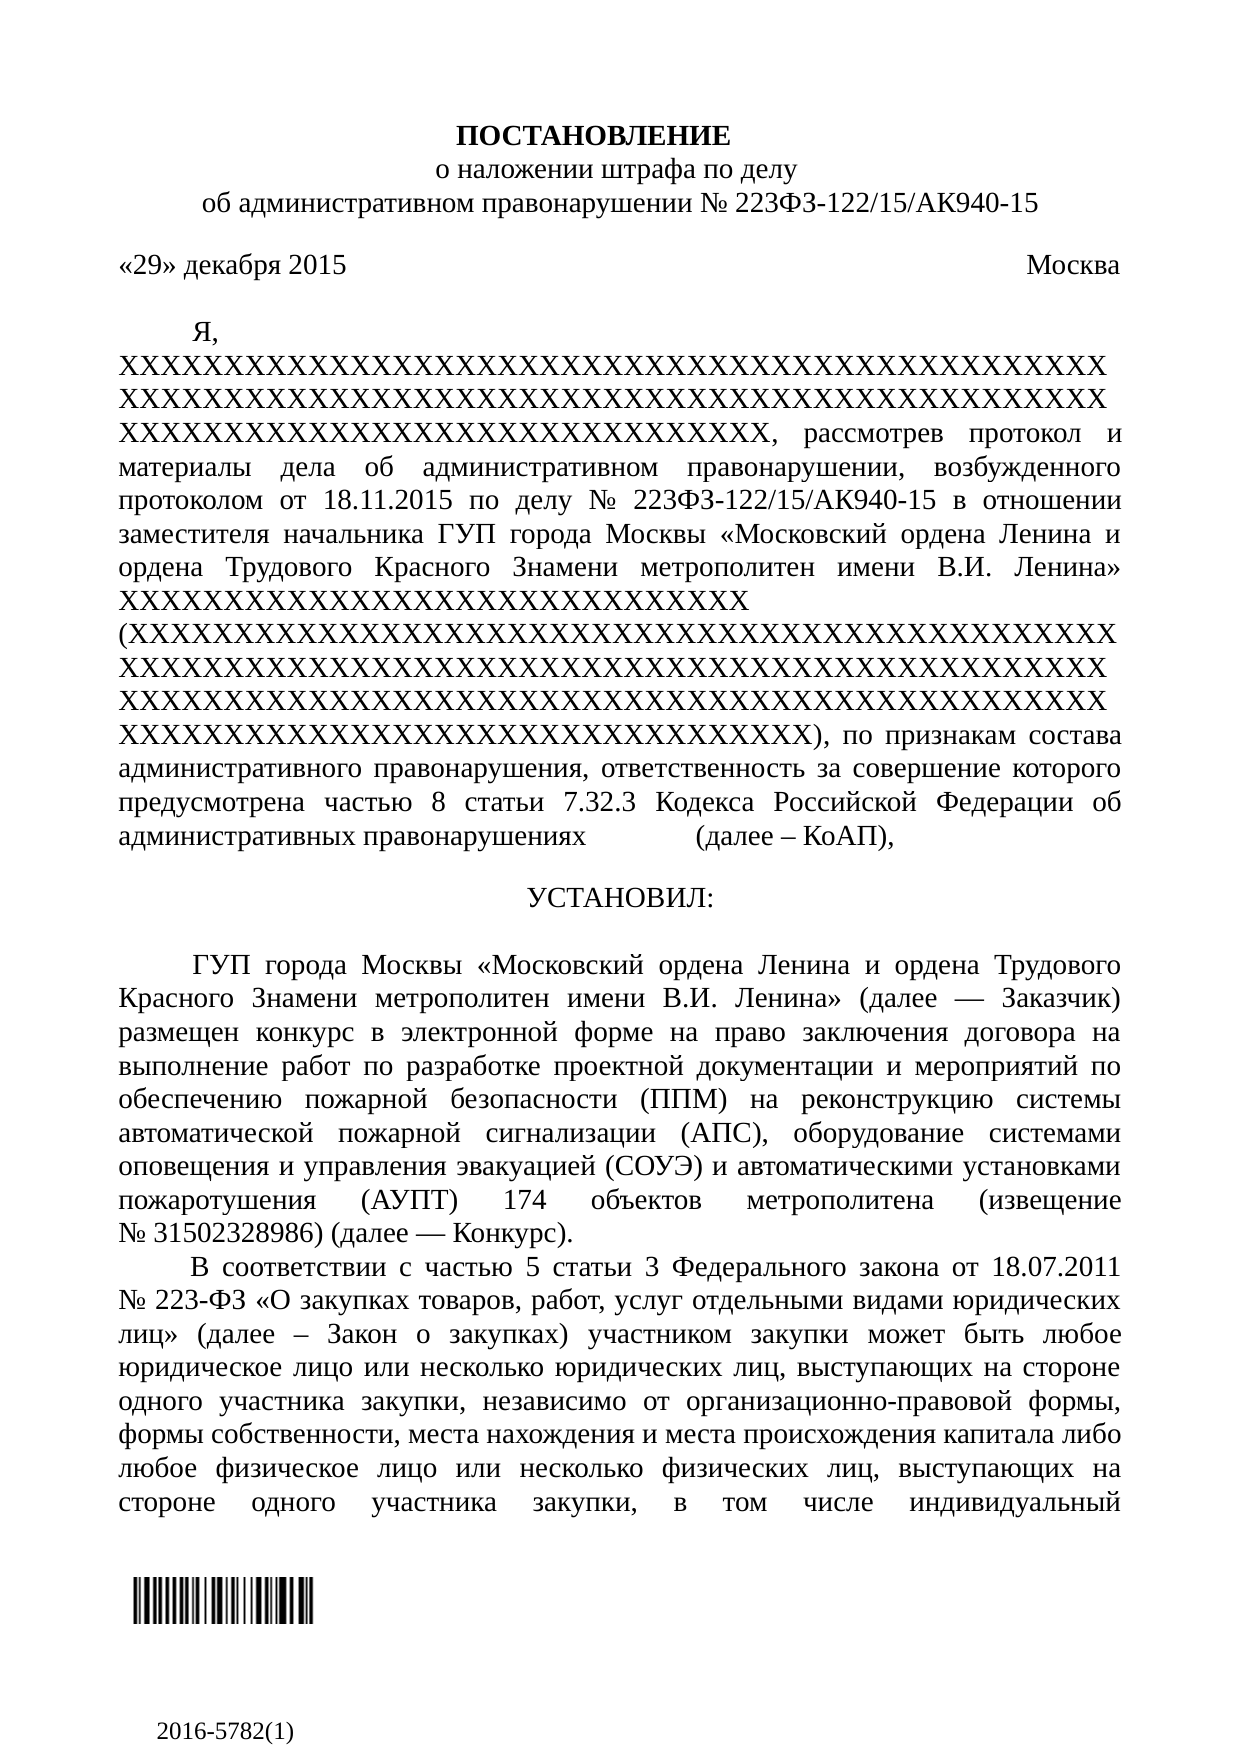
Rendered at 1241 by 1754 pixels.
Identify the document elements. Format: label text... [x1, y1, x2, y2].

text ПОСТАНОВЛЕНИЕ [117, 118, 1078, 152]
text о наложении штрафа по делу [118, 152, 1122, 185]
text «29» декабря 2015 Москва [118, 247, 1122, 281]
text ГУП города Москвы «Московский ордена Ленина и ордена Трудового Красного Знамени метрополитен имени В.И. Ленина» (далее — Заказчик) размещен конкурс в электронной форме на право заключения договора на выполнение работ по разработке проектной документации и мероприятий по обеспечению пожарной безопасности (ППМ) на реконструкцию системы автоматической пожарной сигнализации (АПС), оборудование системами оповещения и управления эвакуацией (СОУЭ) и автоматическими установками пожаротушения (АУПТ) 174 объектов метрополитена (извещение № 31502328986) (далее — Конкурс). [118, 947, 1122, 1249]
text УСТАНОВИЛ: [118, 880, 1122, 913]
text Я, XXXXXXXXXXXXXXXXXXXXXXXXXXXXXXXXXXXXXXXXXXXXXXXXXXXXXXXXXXXXXXXXXXXXXXXXXXXXXXXXXXXXXXXXXXXXXXXXXXXXXXXXXXXXXXXXXXXXXXXXXXXXX, рассмотрев протокол и материалы дела об административном правонарушении, возбужденного протоколом от 18.11.2015 по делу № 223ФЗ-122/15/АК940-15 в отношении заместителя начальника ГУП города Москвы «Московский ордена Ленина и ордена Трудового Красного Знамени метрополитен имени В.И. Ленина» XXXXXXXXXXXXXXXXXXXXXXXXXXXXXX (XXXXXXXXXXXXXXXXXXXXXXXXXXXXXXXXXXXXXXXXXXXXXXXXXXXXXXXXXXXXXXXXXXXXXXXXXXXXXXXXXXXXXXXXXXXXXXXXXXXXXXXXXXXXXXXXXXXXXXXXXXXXXXXXXXXXXXXXXXXXXXXXXXXXXXXXXXXXXXXXXXXXXXXXXXXXXX), по признакам состава административного правонарушения, ответственность за совершение которого предусмотрена частью 8 статьи 7.32.3 Кодекса Российской Федерации об административных правонарушениях (далее – КоАП), [118, 314, 1122, 851]
picture [118, 1577, 331, 1624]
text В соответствии с частью 5 статьи 3 Федерального закона от 18.07.2011 № 223-ФЗ «О закупках товаров, работ, услуг отдельными видами юридических лиц» (далее – Закон о закупках) участником закупки может быть любое юридическое лицо или несколько юридических лиц, выступающих на стороне одного участника закупки, независимо от организационно-правовой формы, формы собственности, места нахождения и места происхождения капитала либо любое физическое лицо или несколько физических лиц, выступающих на стороне одного участника закупки, в том числе индивидуальный [118, 1249, 1122, 1517]
text об административном правонарушении № 223ФЗ-122/15/АК940-15 [118, 185, 1122, 219]
